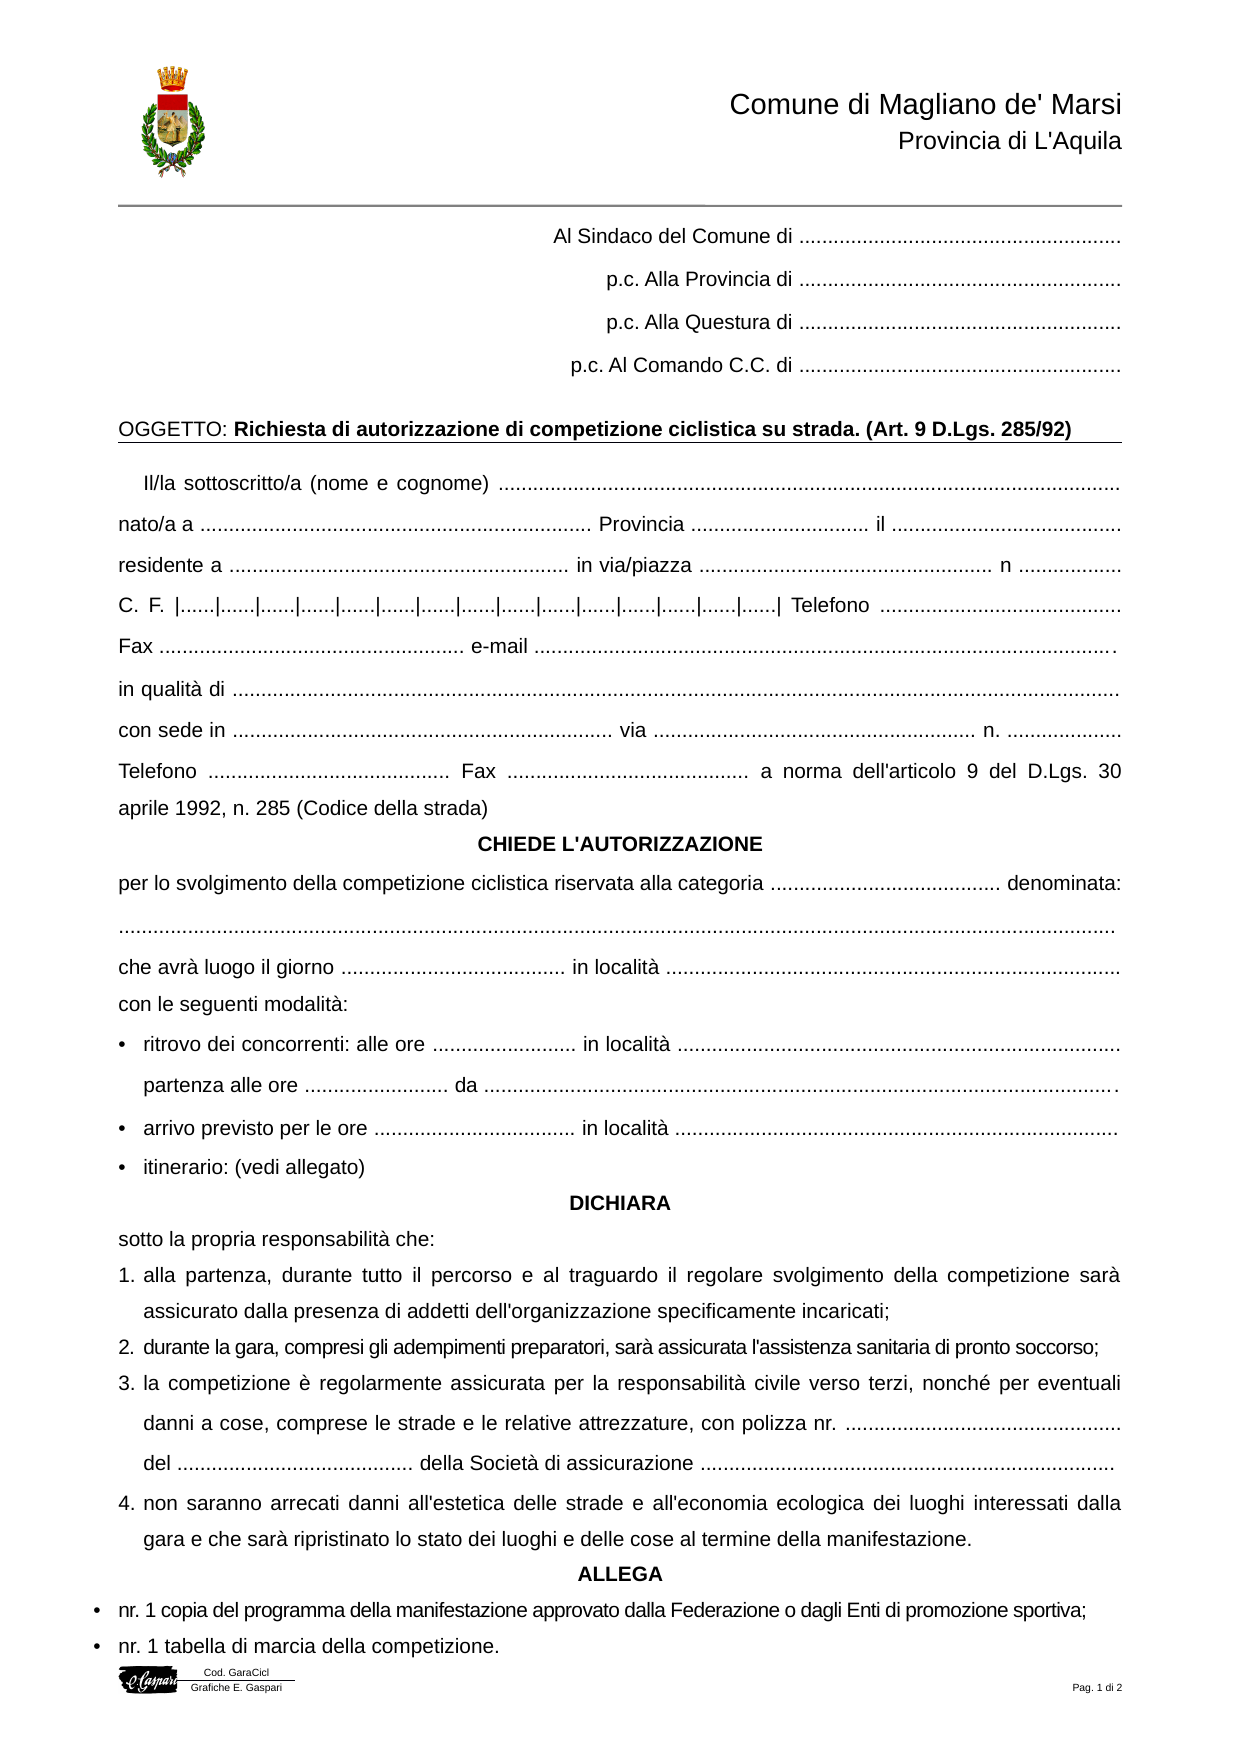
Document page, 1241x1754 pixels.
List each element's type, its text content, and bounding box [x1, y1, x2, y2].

text 3. la competizione è regolarmente assicurata per la responsabilità civile verso terzi, nonché per eventuali danni a cose, comprese le strade e le relative attrezzature, con polizza nr. ................................................ del ......................................... della Società di assicurazione ........................................................................ [118, 1371, 1122, 1476]
text • ritrovo dei concorrenti: alle ore ......................... in località ............................................................................. partenza alle ore ......................... da .............................................................................................................. [118, 1028, 1122, 1097]
text Provincia di L'Aquila [224, 126, 1122, 155]
text OGGETTO: Richiesta di autorizzazione di competizione ciclistica su strada. (Art. 9 D.Lgs. 285/92) [118, 416, 1122, 442]
text CHIEDE L'AUTORIZZAZIONE [118, 832, 1122, 856]
text 1. alla partenza, durante tutto il percorso e al traguardo il regolare svolgimento della competizione sarà assicurato dalla presenza di addetti dell'organizzazione specificamente incaricati; [118, 1263, 1122, 1323]
text ALLEGA [118, 1562, 1122, 1586]
text • arrivo previsto per le ore ................................... in località ............................................................................. [118, 1112, 1122, 1141]
text 2. durante la gara, compresi gli adempimenti preparatori, sarà assicurata l'assistenza sanitaria di pronto soccorso; [118, 1335, 1122, 1359]
text 4. non saranno arrecati danni all'estetica delle strade e all'economia ecologica dei luoghi interessati dalla gara e che sarà ripristinato lo stato dei luoghi e delle cose al termine della manifestazione. [118, 1490, 1122, 1550]
text p.c. Al Comando C.C. di ........................................................ [443, 349, 1122, 378]
picture [122, 57, 224, 188]
picture [118, 1665, 178, 1694]
text • nr. 1 tabella di marcia della competizione. [93, 1634, 1122, 1658]
text p.c. Alla Questura di ........................................................ [443, 306, 1122, 335]
text • nr. 1 copia del programma della manifestazione approvato dalla Federazione o dagli Enti di promozione sportiva; [93, 1598, 1122, 1622]
text sotto la propria responsabilità che: [118, 1227, 1122, 1251]
text • itinerario: (vedi allegato) [118, 1155, 1122, 1179]
text in qualità di .......................................................................................................................................................... con sede in .................................................................. via ........................................................ n. .................... Telefono .......................................... Fax .......................................... a norma dell'articolo 9 del D.Lgs. 30 aprile 1992, n. 285 (Codice della strada) [118, 673, 1122, 819]
text Comune di Magliano de' Marsi [224, 87, 1122, 121]
text ............................................................................................................................................................................. che avrà luogo il giorno ....................................... in località ............................................................................... con le seguenti modalità: [118, 911, 1122, 1016]
text p.c. Alla Provincia di ........................................................ [443, 263, 1122, 292]
text Al Sindaco del Comune di ........................................................ [443, 220, 1122, 249]
text Il/la sottoscritto/a (nome e cognome) ............................................................................................................ nato/a a .................................................................... Provincia ............................... il ........................................ residente a ........................................................... in via/piazza ................................................... n .................. C. F. |......|......|......|......|......|......|......|......|......|......|......|......|......|......|......| Telefono .......................................... Fax ..................................................... e-mail ..................................................................................................... [118, 467, 1122, 659]
text per lo svolgimento della competizione ciclistica riservata alla categoria ........................................ denominata: [118, 867, 1122, 896]
text DICHIARA [118, 1191, 1122, 1215]
